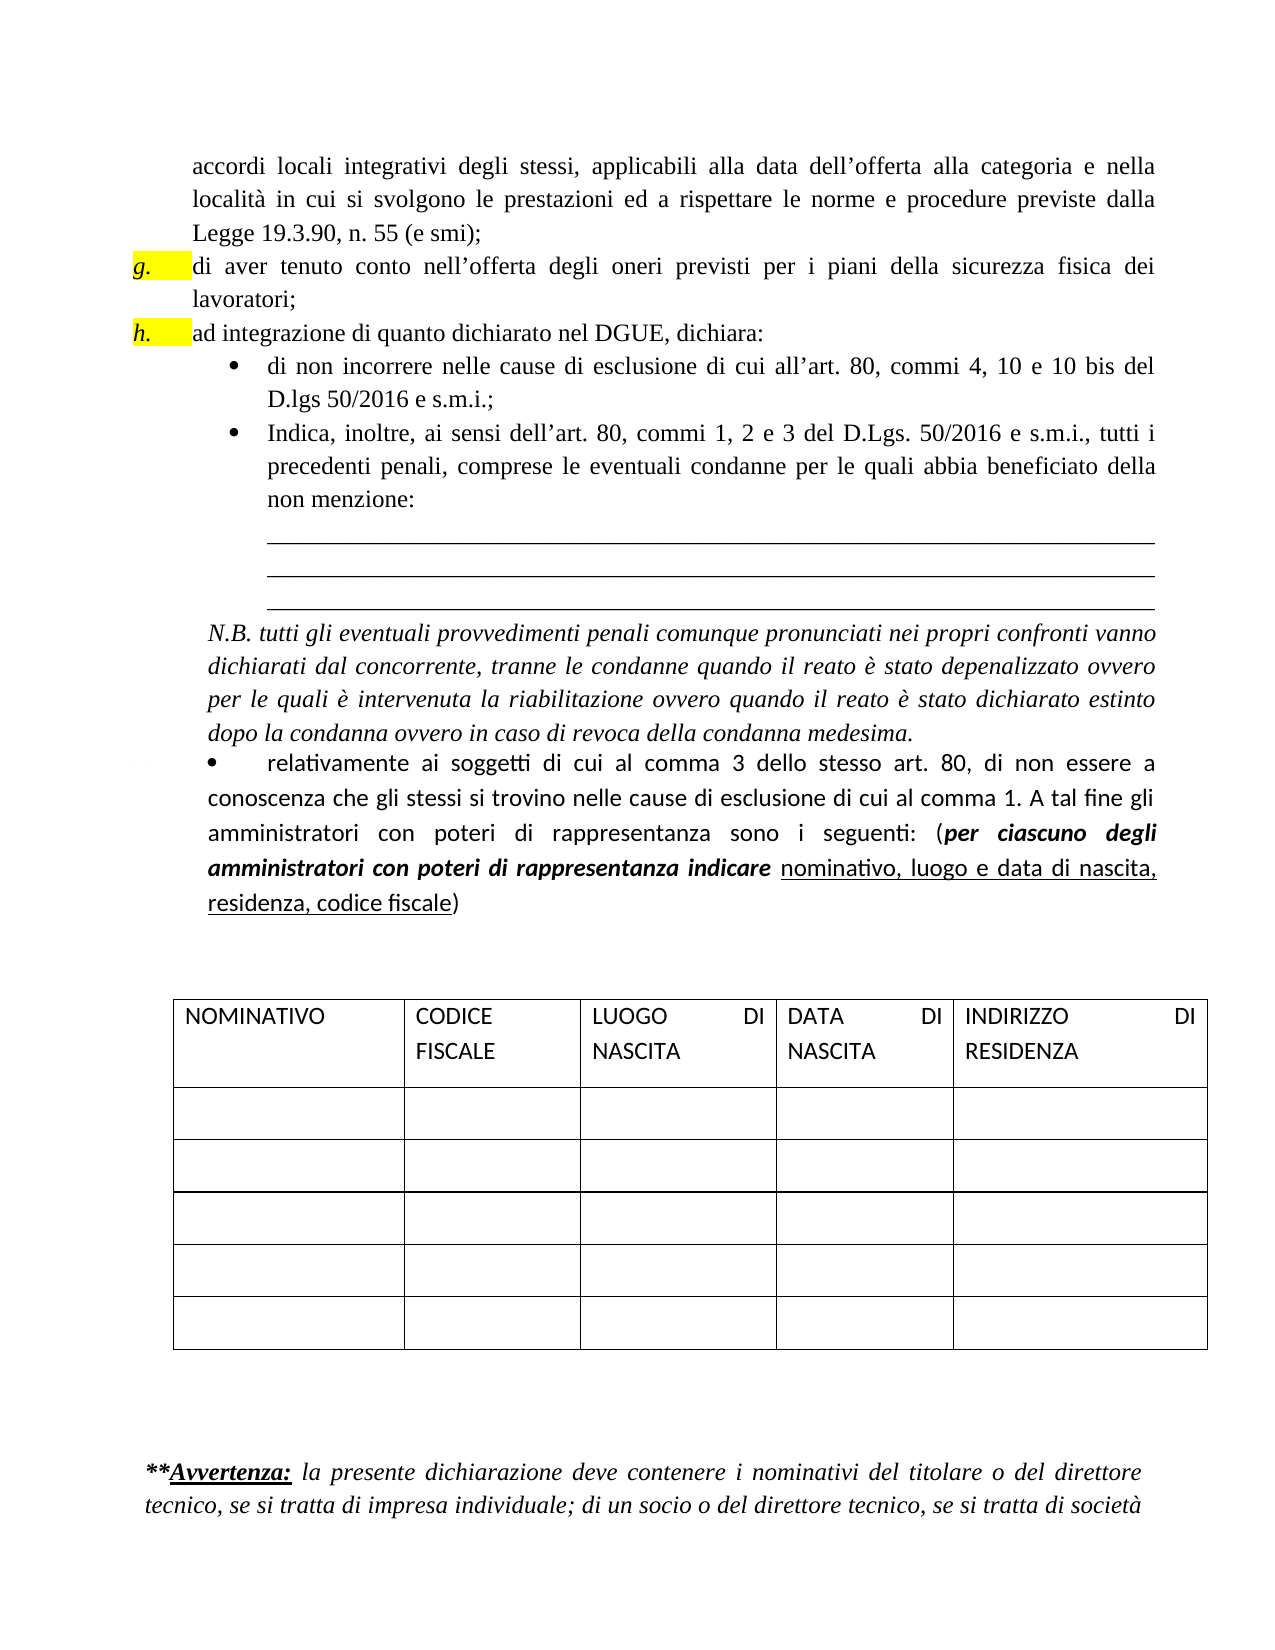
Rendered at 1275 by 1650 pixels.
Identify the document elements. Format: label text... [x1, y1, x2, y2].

table_cell [581, 1193, 776, 1244]
table_cell [405, 1245, 580, 1296]
list di non incorrere nelle cause di esclusione di cui all’art. 80, commi 4, 10 e 10 bis del D.lgs 50/2016 e s.m.i.; [229, 348, 1157, 414]
list di aver tenuto conto nell’offerta degli oneri previsti per i piani della sicurezza fisica dei lavoratori; [133, 248, 1157, 314]
table_cell [954, 1297, 1207, 1349]
table_cell [777, 1245, 953, 1296]
table_header LUOGO DI NASCITA [581, 1000, 776, 1087]
table_cell [174, 1088, 404, 1139]
list _______________________________________________________________________ [229, 581, 1157, 614]
table_cell [954, 1140, 1207, 1191]
table_cell [954, 1245, 1207, 1296]
table_header DATA DI NASCITA [777, 1000, 953, 1087]
table_cell [954, 1193, 1207, 1244]
table_cell [954, 1088, 1207, 1139]
table_cell [174, 1140, 404, 1191]
table_cell [174, 1297, 404, 1349]
table_cell [581, 1245, 776, 1296]
picture [118, 749, 160, 778]
table_cell [581, 1297, 776, 1349]
table_cell [777, 1140, 953, 1191]
table_cell [405, 1140, 580, 1191]
list accordi locali integrativi degli stessi, applicabili alla data dell’offerta alla categoria e nella località in cui si svolgono le prestazioni ed a rispettare le norme e procedure previste dalla Legge 19.3.90, n. 55 (e smi); [133, 148, 1157, 248]
table_cell [174, 1245, 404, 1296]
table_cell [777, 1088, 953, 1139]
table_cell [405, 1088, 580, 1139]
table_header NOMINATIVO [174, 1000, 404, 1087]
list Indica, inoltre, ai sensi dell’art. 80, commi 1, 2 e 3 del D.Lgs. 50/2016 e s.m.i., tutti i precedenti penali, comprese le eventuali condanne per le quali abbia beneficiato della non menzione: [229, 414, 1157, 514]
list relativamente ai soggetti di cui al comma 3 dello stesso art. 80, di non essere a conoscenza che gli stessi si trovino nelle cause di esclusione di cui al comma 1. A tal fine gli amministratori con poteri di rappresentanza sono i seguenti: (per ciascuno degli amministratori con poteri di rappresentanza indicare nominativo, luogo e data di nascita, residenza, codice fiscale) [208, 748, 1157, 918]
list _______________________________________________________________________ [229, 514, 1157, 548]
table_header INDIRIZZO DI RESIDENZA [954, 1000, 1207, 1087]
list **Avvertenza: la presente dichiarazione deve contenere i nominativi del titolare o del direttore tecnico, se si tratta di impresa individuale; di un socio o del direttore tecnico, se si tratta di società [144, 1454, 1143, 1520]
table_cell [581, 1088, 776, 1139]
list _______________________________________________________________________ [229, 548, 1157, 581]
table_cell [581, 1140, 776, 1191]
table_cell [777, 1193, 953, 1244]
table_cell [405, 1193, 580, 1244]
table_cell [777, 1297, 953, 1349]
table_header CODICE FISCALE [405, 1000, 580, 1087]
list N.B. tutti gli eventuali provvedimenti penali comunque pronunciati nei propri confronti vanno dichiarati dal concorrente, tranne le condanne quando il reato è stato depenalizzato ovvero per le quali è intervenuta la riabilitazione ovvero quando il reato è stato dichiarato estinto dopo la condanna ovvero in caso di revoca della condanna medesima. [208, 614, 1157, 748]
table_cell [174, 1193, 404, 1244]
list ad integrazione di quanto dichiarato nel DGUE, dichiara: [133, 314, 1157, 348]
table_cell [405, 1297, 580, 1349]
